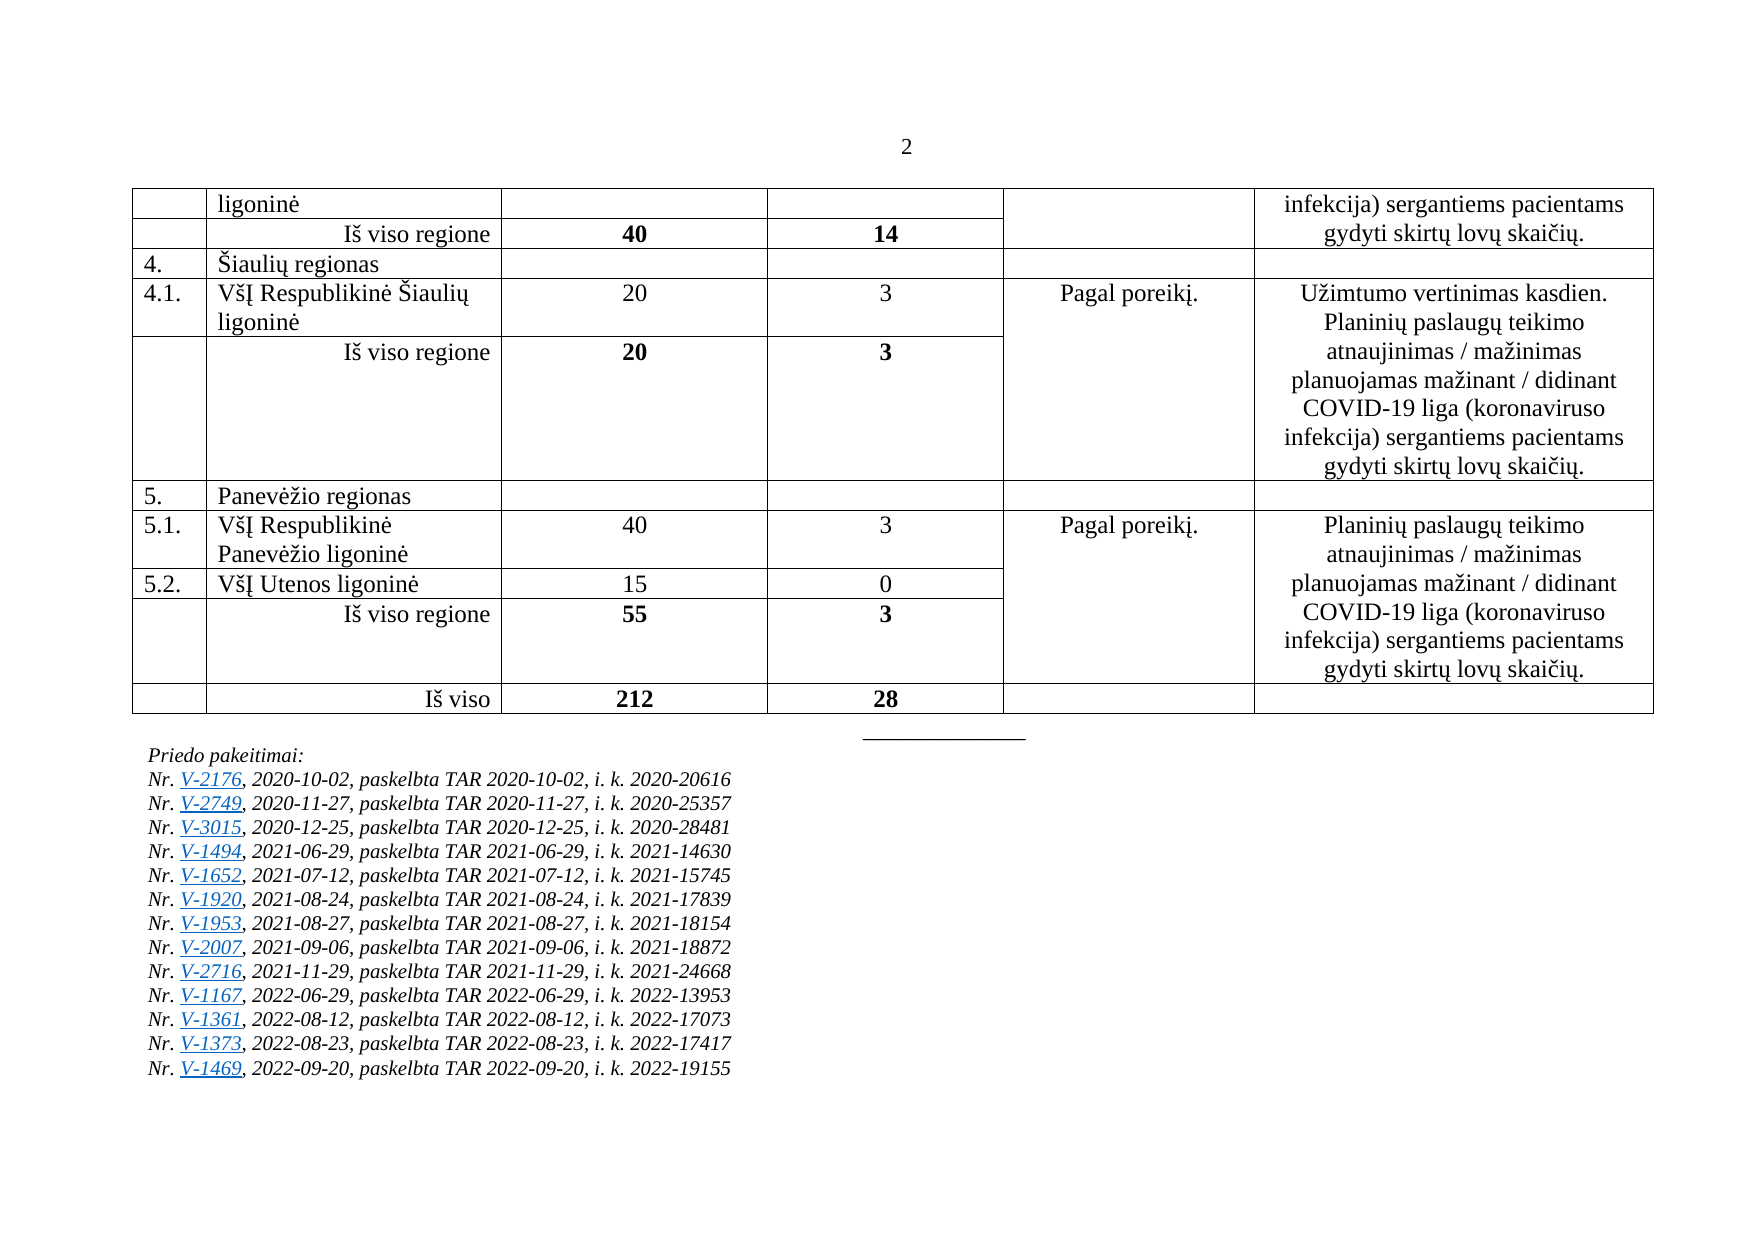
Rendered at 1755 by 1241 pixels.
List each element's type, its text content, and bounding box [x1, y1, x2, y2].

table_cell [502, 249, 767, 277]
table_cell [768, 249, 1003, 277]
table_cell 5. [133, 481, 206, 509]
table_cell 0 [768, 569, 1003, 598]
text Nr. V-1361, 2022-08-12, paskelbta TAR 2022-08-12, i. k. 2022-17073 [148, 1007, 1665, 1031]
table_cell Iš viso regione [207, 219, 501, 248]
table_cell [1255, 684, 1653, 713]
table_cell Planinių paslaugų teikimo atnaujinimas / mažinimas planuojamas mažinant / didinant COVID-19 liga (koronaviruso infekcija) sergantiems pacientams gydyti skirtų lovų skaičių. [1255, 511, 1653, 683]
table_cell [1255, 481, 1653, 509]
table_cell 3 [768, 337, 1003, 480]
table_cell [768, 481, 1003, 509]
table_cell Iš viso regione [207, 599, 501, 683]
table_cell 5.1. [133, 511, 206, 568]
table_cell VšĮ Utenos ligoninė [207, 569, 501, 598]
table_cell Užimtumo vertinimas kasdien. Planinių paslaugų teikimo atnaujinimas / mažinimas planuojamas mažinant / didinant COVID-19 liga (koronaviruso infekcija) sergantiems pacientams gydyti skirtų lovų skaičių. [1255, 279, 1653, 480]
table_cell 5.2. [133, 569, 206, 598]
table_cell 28 [768, 684, 1003, 713]
table_cell [133, 219, 206, 248]
table_cell [133, 684, 206, 713]
table_cell 55 [502, 599, 767, 683]
text Priedo pakeitimai: [148, 743, 1665, 767]
table_cell infekcija) sergantiems pacientams gydyti skirtų lovų skaičių. [1255, 189, 1653, 248]
text Nr. V-1652, 2021-07-12, paskelbta TAR 2021-07-12, i. k. 2021-15745 [148, 863, 1665, 887]
table_cell 15 [502, 569, 767, 598]
table_cell 14 [768, 219, 1003, 248]
table_cell 40 [502, 511, 767, 568]
text Nr. V-1494, 2021-06-29, paskelbta TAR 2021-06-29, i. k. 2021-14630 [148, 839, 1665, 863]
text Nr. V-2176, 2020-10-02, paskelbta TAR 2020-10-02, i. k. 2020-20616 [148, 767, 1665, 791]
table_cell [1004, 189, 1254, 248]
text Nr. V-1953, 2021-08-27, paskelbta TAR 2021-08-27, i. k. 2021-18154 [148, 911, 1665, 935]
table_cell VšĮ Respublikinė Panevėžio ligoninė [207, 511, 501, 568]
table_cell 3 [768, 279, 1003, 336]
table_cell [133, 337, 206, 480]
table_cell [1004, 481, 1254, 509]
table_cell [1255, 249, 1653, 277]
table_cell [502, 481, 767, 509]
table_cell 212 [502, 684, 767, 713]
text Nr. V-1373, 2022-08-23, paskelbta TAR 2022-08-23, i. k. 2022-17417 [148, 1031, 1665, 1055]
table_cell [1004, 249, 1254, 277]
text Nr. V-1167, 2022-06-29, paskelbta TAR 2022-06-29, i. k. 2022-13953 [148, 983, 1665, 1007]
table_cell 3 [768, 511, 1003, 568]
text _____________ [223, 714, 1665, 743]
table_cell Iš viso regione [207, 337, 501, 480]
text Nr. V-3015, 2020-12-25, paskelbta TAR 2020-12-25, i. k. 2020-28481 [148, 815, 1665, 839]
table_cell 4.1. [133, 279, 206, 336]
table_cell ligoninė [207, 189, 501, 218]
table_cell Pagal poreikį. [1004, 279, 1254, 480]
table_cell 20 [502, 279, 767, 336]
text Nr. V-1920, 2021-08-24, paskelbta TAR 2021-08-24, i. k. 2021-17839 [148, 887, 1665, 911]
table_cell Iš viso [207, 684, 501, 713]
text Nr. V-2749, 2020-11-27, paskelbta TAR 2020-11-27, i. k. 2020-25357 [148, 791, 1665, 815]
table_cell 4. [133, 249, 206, 277]
table_cell [133, 599, 206, 683]
table_cell 3 [768, 599, 1003, 683]
table_cell 40 [502, 219, 767, 248]
table_cell Šiaulių regionas [207, 249, 501, 277]
table_cell [1004, 684, 1254, 713]
text Nr. V-1469, 2022-09-20, paskelbta TAR 2022-09-20, i. k. 2022-19155 [148, 1055, 1665, 1079]
table_cell Pagal poreikį. [1004, 511, 1254, 683]
text Nr. V-2007, 2021-09-06, paskelbta TAR 2021-09-06, i. k. 2021-18872 [148, 935, 1665, 959]
table_cell 20 [502, 337, 767, 480]
table_cell [768, 189, 1003, 218]
table_cell VšĮ Respublikinė Šiaulių ligoninė [207, 279, 501, 336]
table_cell Panevėžio regionas [207, 481, 501, 509]
text Nr. V-2716, 2021-11-29, paskelbta TAR 2021-11-29, i. k. 2021-24668 [148, 959, 1665, 983]
table_cell [133, 189, 206, 218]
table_cell [502, 189, 767, 218]
